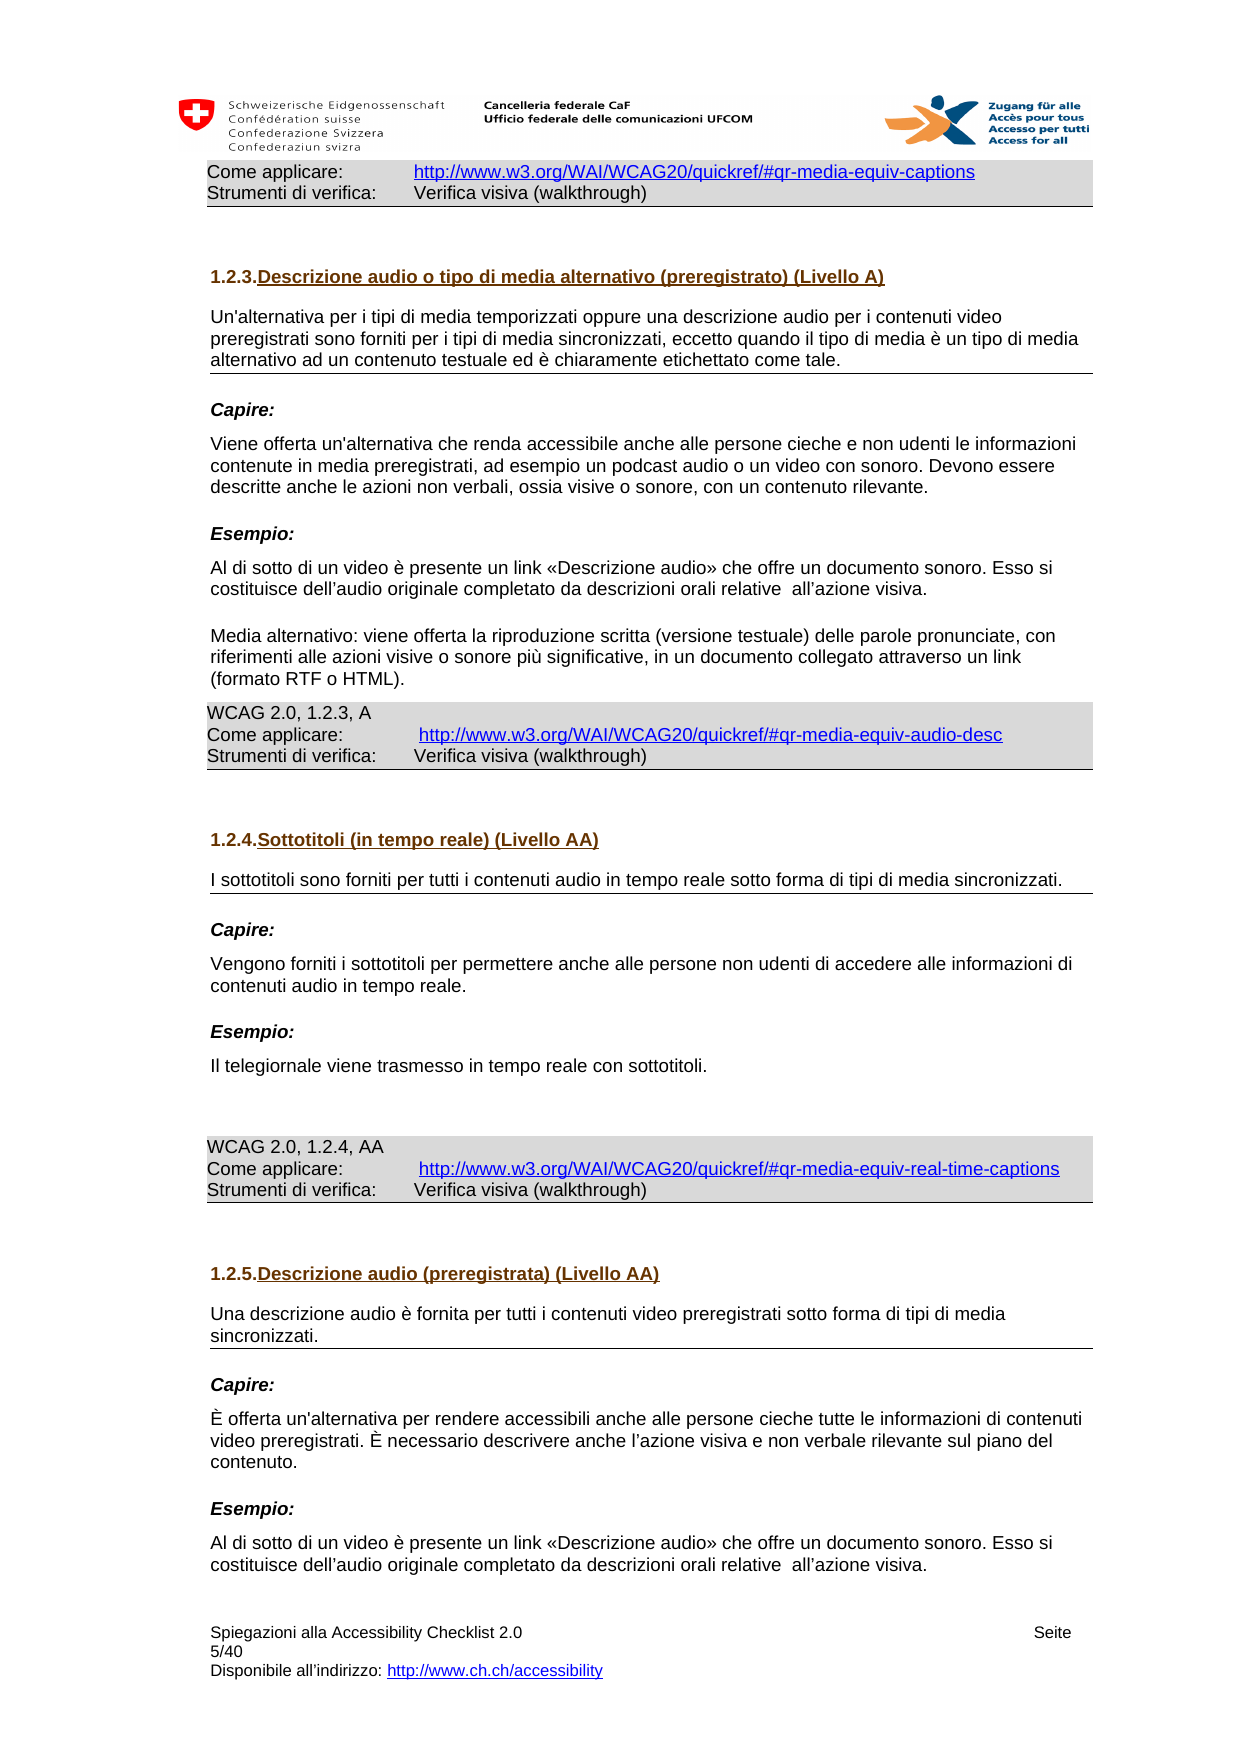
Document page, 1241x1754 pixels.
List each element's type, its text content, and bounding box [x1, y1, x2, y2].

subtitle Capire: [210, 919, 1093, 940]
text I sottotitoli sono forniti per tutti i contenuti audio in tempo reale sotto forma di tipi di media sincronizzati. [210, 869, 1093, 893]
text Come applicare: http://www.w3.org/WAI/WCAG20/quickref/#qr-media-equiv-audio-desc [207, 723, 1093, 745]
text Media alternativo: viene offerta la riproduzione scritta (versione testuale) delle parole pronunciate, con riferimenti alle azioni visive o sonore più significative, in un documento collegato attraverso un link (formato RTF o HTML). [210, 625, 1093, 689]
text Strumenti di verifica: Verifica visiva (walkthrough) [207, 182, 1093, 206]
text Al di sotto di un video è presente un link «Descrizione audio» che offre un documento sonoro. Esso si costituisce dell’audio originale completato da descrizioni orali relative all’azione visiva. [210, 557, 1093, 600]
text Strumenti di verifica: Verifica visiva (walkthrough) [207, 1179, 1093, 1202]
text Il telegiornale viene trasmesso in tempo reale con sottotitoli. [210, 1055, 1093, 1077]
text Una descrizione audio è fornita per tutti i contenuti video preregistrati sotto forma di tipi di media sincronizzati. [210, 1303, 1093, 1348]
text Viene offerta un'alternativa che renda accessibile anche alle persone cieche e non udenti le informazioni contenute in media preregistrati, ad esempio un podcast audio o un video con sonoro. Devono essere descritte anche le azioni non verbali, ossia visive o sonore, con un contenuto rilevante. [210, 433, 1093, 498]
subtitle Descrizione audio (preregistrata) (Livello AA) [210, 1263, 1093, 1284]
subtitle Sottotitoli (in tempo reale) (Livello AA) [210, 829, 1093, 850]
subtitle Capire: [210, 1374, 1093, 1396]
subtitle Descrizione audio o tipo di media alternativo (preregistrato) (Livello A) [210, 266, 1093, 287]
text È offerta un'alternativa per rendere accessibili anche alle persone cieche tutte le informazioni di contenuti video preregistrati. È necessario descrivere anche l’azione visiva e non verbale rilevante sul piano del contenuto. [210, 1408, 1093, 1473]
subtitle Esempio: [210, 1021, 1093, 1043]
subtitle Esempio: [210, 1498, 1093, 1519]
text Strumenti di verifica: Verifica visiva (walkthrough) [207, 745, 1093, 769]
text WCAG 2.0, 1.2.3, A [207, 702, 1093, 723]
text WCAG 2.0, 1.2.4, AA [207, 1136, 1093, 1157]
text Come applicare: http://www.w3.org/WAI/WCAG20/quickref/#qr-media-equiv-captions [207, 160, 1093, 182]
text Un'alternativa per i tipi di media temporizzati oppure una descrizione audio per i contenuti video preregistrati sono forniti per i tipi di media sincronizzati, eccetto quando il tipo di media è un tipo di media alternativo ad un contenuto testuale ed è chiaramente etichettato come tale. [210, 306, 1093, 373]
picture [178, 95, 1091, 152]
text Al di sotto di un video è presente un link «Descrizione audio» che offre un documento sonoro. Esso si costituisce dell’audio originale completato da descrizioni orali relative all’azione visiva. [210, 1532, 1093, 1575]
subtitle Esempio: [210, 523, 1093, 544]
subtitle Capire: [210, 399, 1093, 420]
text Vengono forniti i sottotitoli per permettere anche alle persone non udenti di accedere alle informazioni di contenuti audio in tempo reale. [210, 953, 1093, 996]
text Come applicare: http://www.w3.org/WAI/WCAG20/quickref/#qr-media-equiv-real-time-captions [207, 1157, 1093, 1179]
